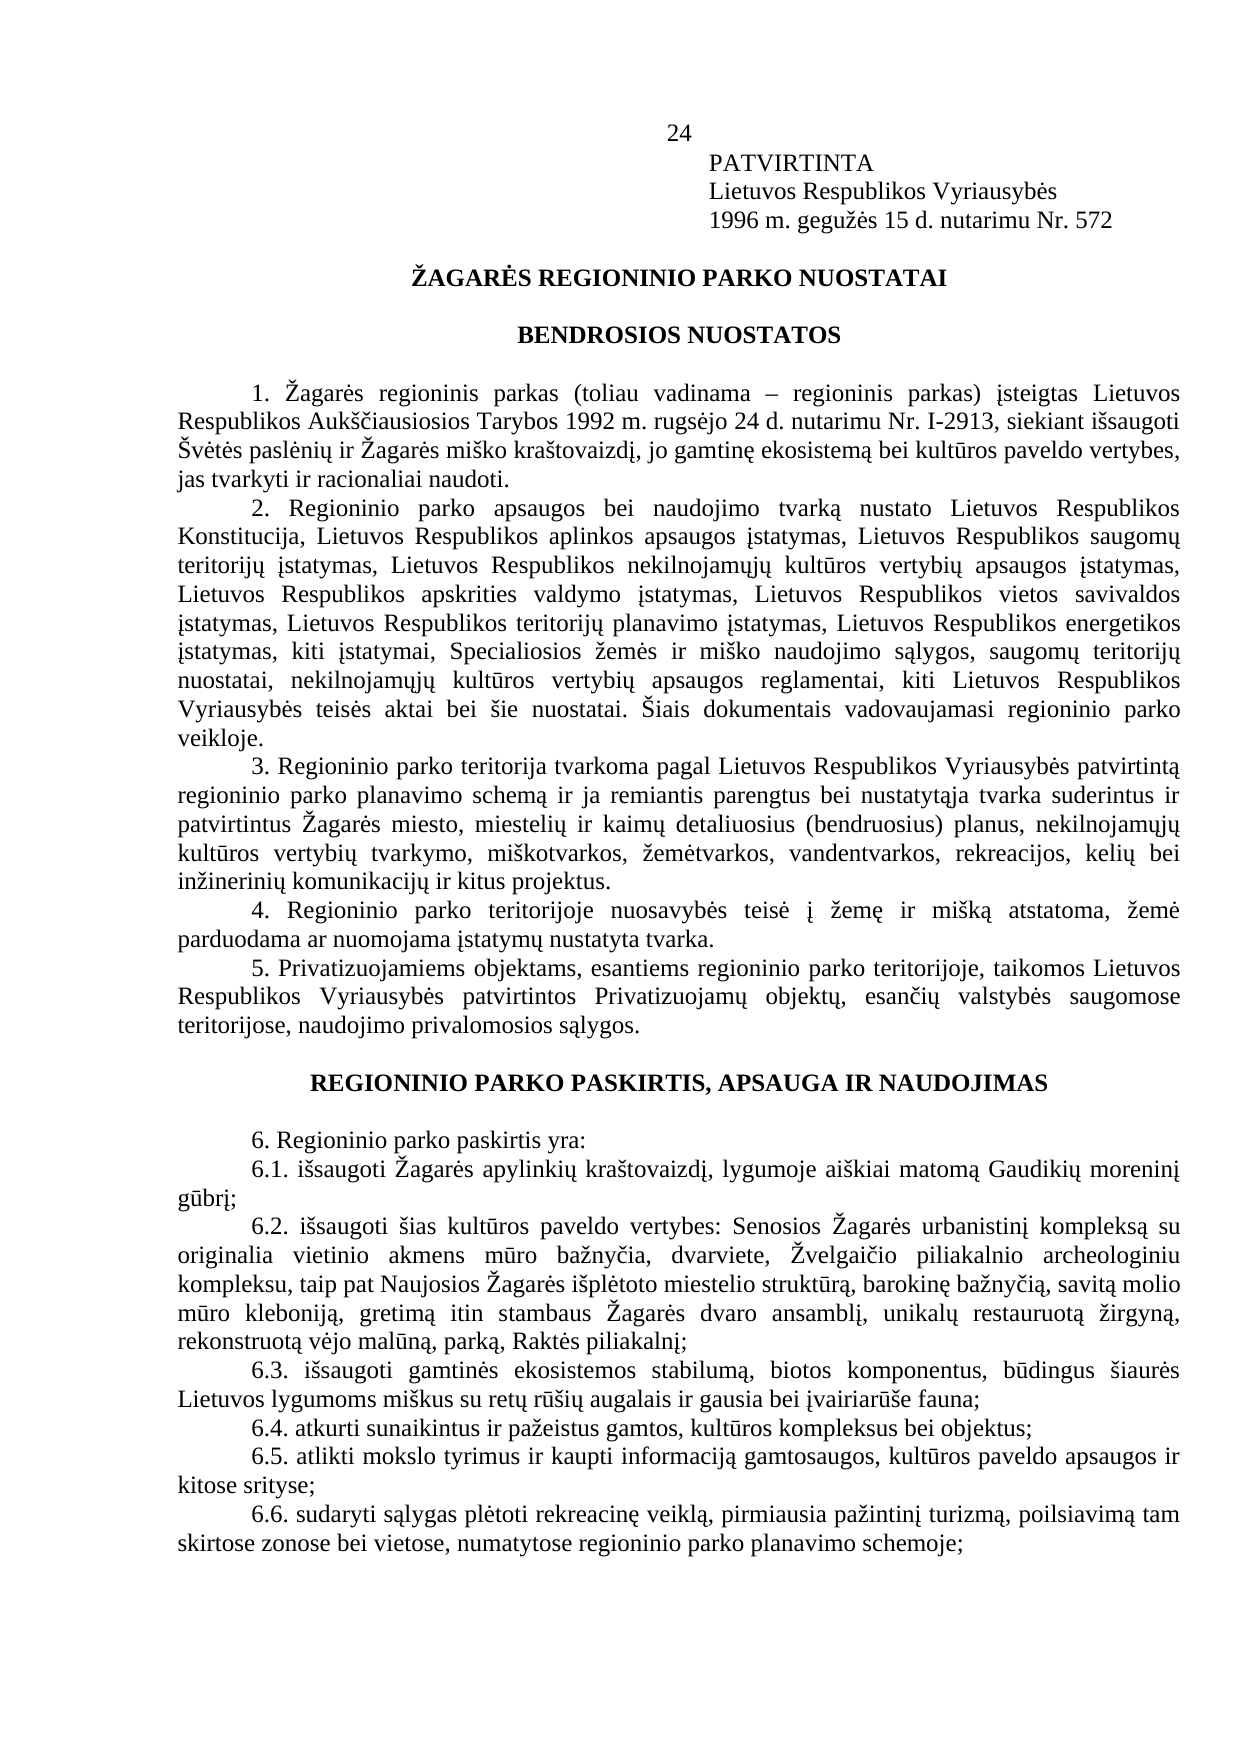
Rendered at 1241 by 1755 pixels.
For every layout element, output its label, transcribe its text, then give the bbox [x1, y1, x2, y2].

text PATVIRTINTA [177, 148, 1181, 176]
text 1. Žagarės regioninis parkas (toliau vadinama – regioninis parkas) įsteigtas Lietuvos Respublikos Aukščiausiosios Tarybos 1992 m. rugsėjo 24 d. nutarimu Nr. I-2913, siekiant išsaugoti Švėtės paslėnių ir Žagarės miško kraštovaizdį, jo gamtinę ekosistemą bei kultūros paveldo vertybes, jas tvarkyti ir racionaliai naudoti. [177, 378, 1181, 493]
text 6.1. išsaugoti Žagarės apylinkių kraštovaizdį, lygumoje aiškiai matomą Gaudikių moreninį gūbrį; [177, 1154, 1181, 1211]
text 6.3. išsaugoti gamtinės ekosistemos stabilumą, biotos komponentus, būdingus šiaurės Lietuvos lygumoms miškus su retų rūšių augalais ir gausia bei įvairiarūše fauna; [177, 1355, 1181, 1413]
text 6. Regioninio parko paskirtis yra: [177, 1125, 1181, 1154]
text 6.5. atlikti mokslo tyrimus ir kaupti informaciją gamtosaugos, kultūros paveldo apsaugos ir kitose srityse; [177, 1441, 1181, 1499]
text 6.2. išsaugoti šias kultūros paveldo vertybes: Senosios Žagarės urbanistinį kompleksą su originalia vietinio akmens mūro bažnyčia, dvarviete, Žvelgaičio piliakalnio archeologiniu kompleksu, taip pat Naujosios Žagarės išplėtoto miestelio struktūrą, barokinę bažnyčią, savitą molio mūro kleboniją, gretimą itin stambaus Žagarės dvaro ansamblį, unikalų restauruotą žirgyną, rekonstruotą vėjo malūną, parką, Raktės piliakalnį; [177, 1211, 1181, 1355]
text BENDROSIOS NUOSTATOS [177, 320, 1181, 349]
text 4. Regioninio parko teritorijoje nuosavybės teisė į žemę ir mišką atstatoma, žemė parduodama ar nuomojama įstatymų nustatyta tvarka. [177, 895, 1181, 953]
text 6.4. atkurti sunaikintus ir pažeistus gamtos, kultūros kompleksus bei objektus; [177, 1413, 1181, 1441]
text ŽAGARĖS REGIONINIO PARKO NUOSTATAI [177, 263, 1181, 291]
text REGIONINIO PARKO PASKIRTIS, APSAUGA IR NAUDOJIMAS [177, 1068, 1181, 1096]
text 6.6. sudaryti sąlygas plėtoti rekreacinę veiklą, pirmiausia pažintinį turizmą, poilsiavimą tam skirtose zonose bei vietose, numatytose regioninio parko planavimo schemoje; [177, 1499, 1181, 1556]
text 5. Privatizuojamiems objektams, esantiems regioninio parko teritorijoje, taikomos Lietuvos Respublikos Vyriausybės patvirtintos Privatizuojamų objektų, esančių valstybės saugomose teritorijose, naudojimo privalomosios sąlygos. [177, 953, 1181, 1039]
text 2. Regioninio parko apsaugos bei naudojimo tvarką nustato Lietuvos Respublikos Konstitucija, Lietuvos Respublikos aplinkos apsaugos įstatymas, Lietuvos Respublikos saugomų teritorijų įstatymas, Lietuvos Respublikos nekilnojamųjų kultūros vertybių apsaugos įstatymas, Lietuvos Respublikos apskrities valdymo įstatymas, Lietuvos Respublikos vietos savivaldos įstatymas, Lietuvos Respublikos teritorijų planavimo įstatymas, Lietuvos Respublikos energetikos įstatymas, kiti įstatymai, Specialiosios žemės ir miško naudojimo sąlygos, saugomų teritorijų nuostatai, nekilnojamųjų kultūros vertybių apsaugos reglamentai, kiti Lietuvos Respublikos Vyriausybės teisės aktai bei šie nuostatai. Šiais dokumentais vadovaujamasi regioninio parko veikloje. [177, 493, 1181, 751]
text 3. Regioninio parko teritorija tvarkoma pagal Lietuvos Respublikos Vyriausybės patvirtintą regioninio parko planavimo schemą ir ja remiantis parengtus bei nustatytąja tvarka suderintus ir patvirtintus Žagarės miesto, miestelių ir kaimų detaliuosius (bendruosius) planus, nekilnojamųjų kultūros vertybių tvarkymo, miškotvarkos, žemėtvarkos, vandentvarkos, rekreacijos, kelių bei inžinerinių komunikacijų ir kitus projektus. [177, 751, 1181, 895]
text Lietuvos Respublikos Vyriausybės [177, 176, 1181, 205]
text 1996 m. gegužės 15 d. nutarimu Nr. 572 [177, 205, 1181, 234]
